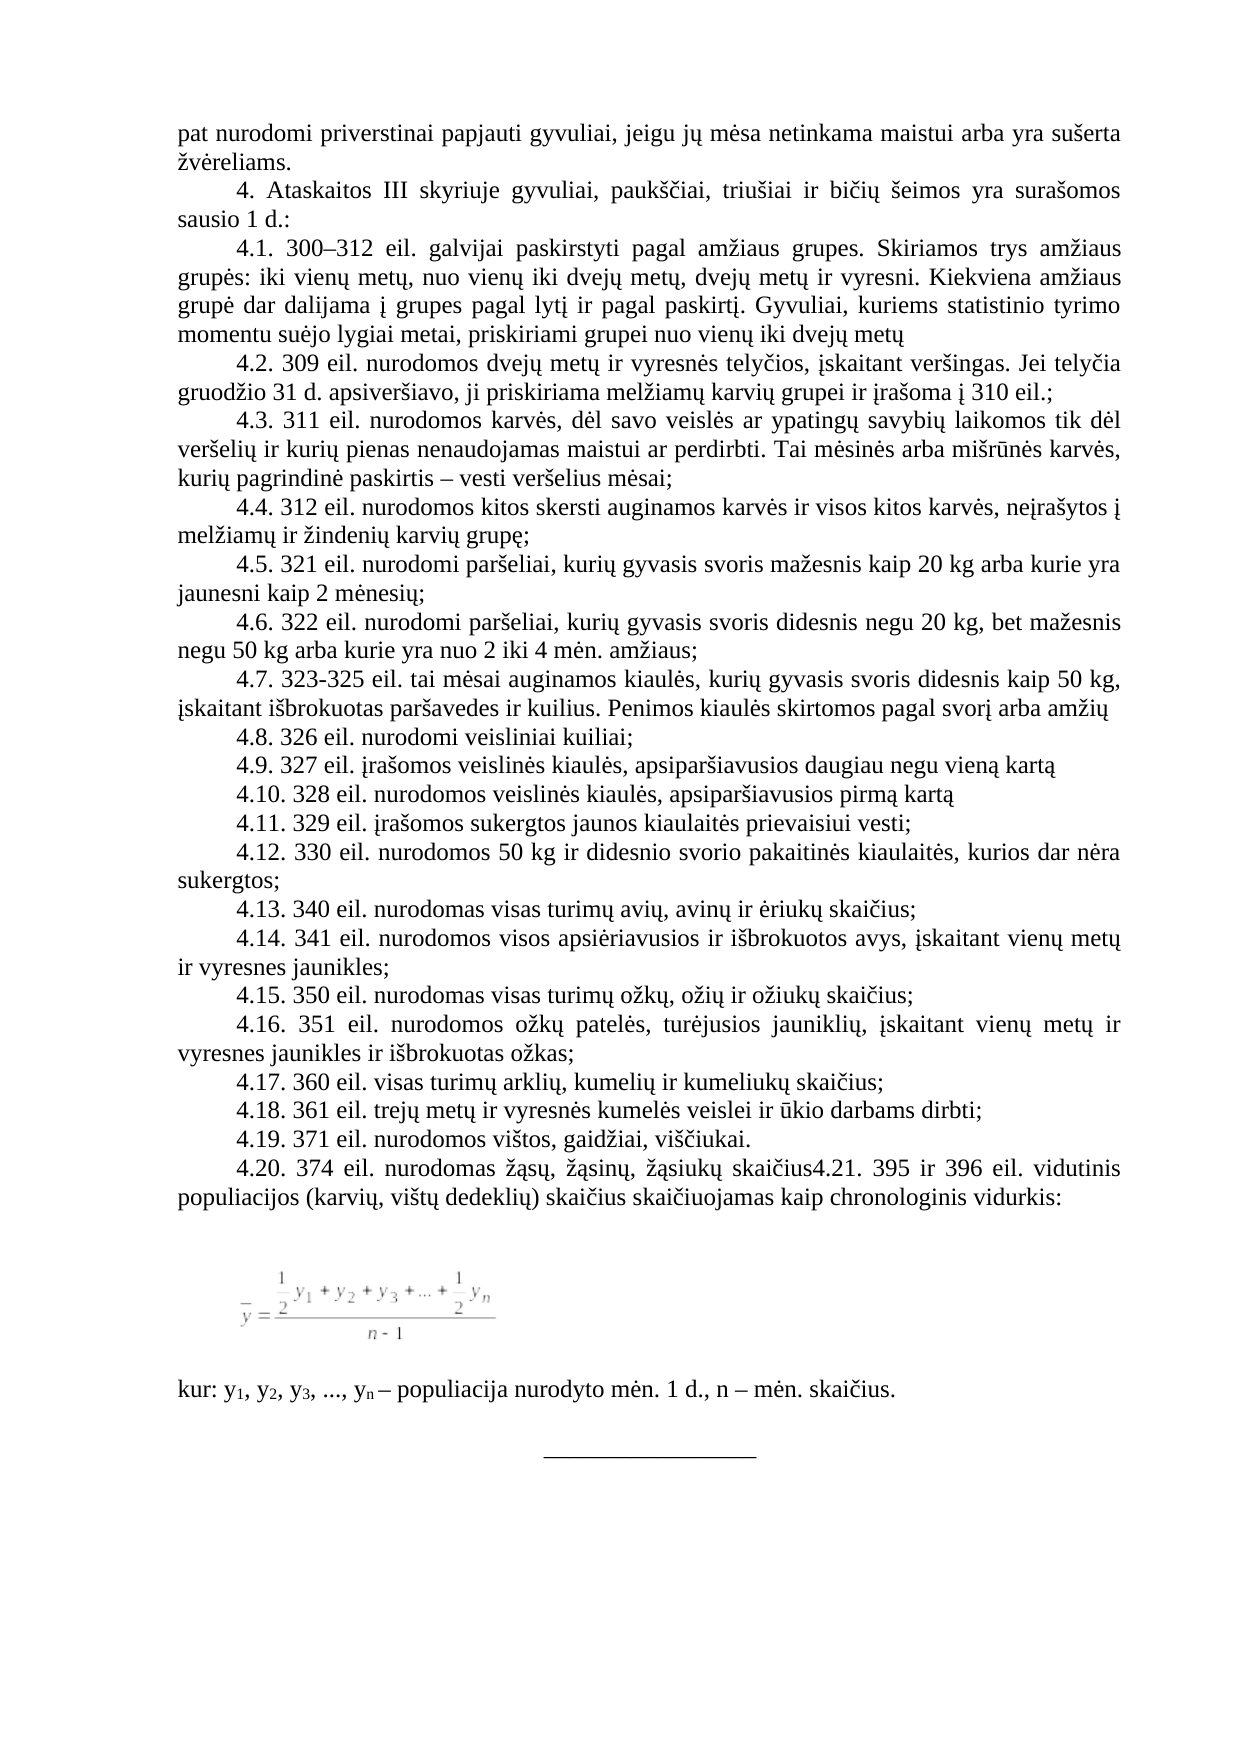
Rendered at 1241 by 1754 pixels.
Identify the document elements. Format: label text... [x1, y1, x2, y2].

text 4.14. 341 eil. nurodomos visos apsiėriavusios ir išbrokuotos avys, įskaitant vienų metų ir vyresnes jaunikles; [177, 923, 1122, 981]
text 4.4. 312 eil. nurodomos kitos skersti auginamos karvės ir visos kitos karvės, neįrašytos į melžiamų ir žindenių karvių grupę; [177, 492, 1122, 549]
text 4.20. 374 eil. nurodomas žąsų, žąsinų, žąsiukų skaičius4.21. 395 ir 396 eil. vidutinis populiacijos (karvių, vištų dedeklių) skaičius skaičiuojamas kaip chronologinis vidurkis: [177, 1153, 1122, 1211]
text 4.16. 351 eil. nurodomos ožkų patelės, turėjusios jauniklių, įskaitant vienų metų ir vyresnes jaunikles ir išbrokuotas ožkas; [177, 1009, 1122, 1067]
text 4.12. 330 eil. nurodomos 50 kg ir didesnio svorio pakaitinės kiaulaitės, kurios dar nėra sukergtos; [177, 837, 1122, 894]
text 4.19. 371 eil. nurodomos vištos, gaidžiai, viščiukai. [177, 1124, 1122, 1153]
text 4.17. 360 eil. visas turimų arklių, kumelių ir kumeliukų skaičius; [177, 1067, 1122, 1096]
text kur: y1, y2, y3, ..., yn – populiacija nurodyto mėn. 1 d., n – mėn. skaičius. [177, 1374, 1122, 1403]
text _________________ [177, 1432, 1122, 1461]
text 4.8. 326 eil. nurodomi veisliniai kuiliai; [177, 722, 1122, 751]
text 4.10. 328 eil. nurodomos veislinės kiaulės, apsiparšiavusios pirmą kartą [177, 779, 1122, 808]
text Y vid = ((1/2) y1 + y2 + y3+ ... + (1/2) yn) / (n – 1) [177, 1239, 1122, 1346]
text 4.6. 322 eil. nurodomi paršeliai, kurių gyvasis svoris didesnis negu 20 kg, bet mažesnis negu 50 kg arba kurie yra nuo 2 iki 4 mėn. amžiaus; [177, 607, 1122, 664]
text 4.1. 300–312 eil. galvijai paskirstyti pagal amžiaus grupes. Skiriamos trys amžiaus grupės: iki vienų metų, nuo vienų iki dvejų metų, dvejų metų ir vyresni. Kiekviena amžiaus grupė dar dalijama į grupes pagal lytį ir pagal paskirtį. Gyvuliai, kuriems statistinio tyrimo momentu suėjo lygiai metai, priskiriami grupei nuo vienų iki dvejų metų [177, 233, 1122, 348]
text 4.15. 350 eil. nurodomas visas turimų ožkų, ožių ir ožiukų skaičius; [177, 981, 1122, 1009]
text 4.13. 340 eil. nurodomas visas turimų avių, avinų ir ėriukų skaičius; [177, 894, 1122, 923]
text 4.5. 321 eil. nurodomi paršeliai, kurių gyvasis svoris mažesnis kaip 20 kg arba kurie yra jaunesni kaip 2 mėnesių; [177, 549, 1122, 607]
text 4.9. 327 eil. įrašomos veislinės kiaulės, apsiparšiavusios daugiau negu vieną kartą [177, 751, 1122, 779]
text 4.2. 309 eil. nurodomos dvejų metų ir vyresnės telyčios, įskaitant veršingas. Jei telyčia gruodžio 31 d. apsiveršiavo, ji priskiriama melžiamų karvių grupei ir įrašoma į 310 eil.; [177, 348, 1122, 406]
text 4.18. 361 eil. trejų metų ir vyresnės kumelės veislei ir ūkio darbams dirbti; [177, 1096, 1122, 1124]
text 4.11. 329 eil. įrašomos sukergtos jaunos kiaulaitės prievaisiui vesti; [177, 808, 1122, 837]
text pat nurodomi priverstinai papjauti gyvuliai, jeigu jų mėsa netinkama maistui arba yra sušerta žvėreliams. [177, 118, 1122, 176]
text 4.3. 311 eil. nurodomos karvės, dėl savo veislės ar ypatingų savybių laikomos tik dėl veršelių ir kurių pienas nenaudojamas maistui ar perdirbti. Tai mėsinės arba mišrūnės karvės, kurių pagrindinė paskirtis – vesti veršelius mėsai; [177, 406, 1122, 492]
text 4. Ataskaitos III skyriuje gyvuliai, paukščiai, triušiai ir bičių šeimos yra surašomos sausio 1 d.: [177, 176, 1122, 233]
text 4.7. 323-325 eil. tai mėsai auginamos kiaulės, kurių gyvasis svoris didesnis kaip 50 kg, įskaitant išbrokuotas paršavedes ir kuilius. Penimos kiaulės skirtomos pagal svorį arba amžių [177, 664, 1122, 722]
